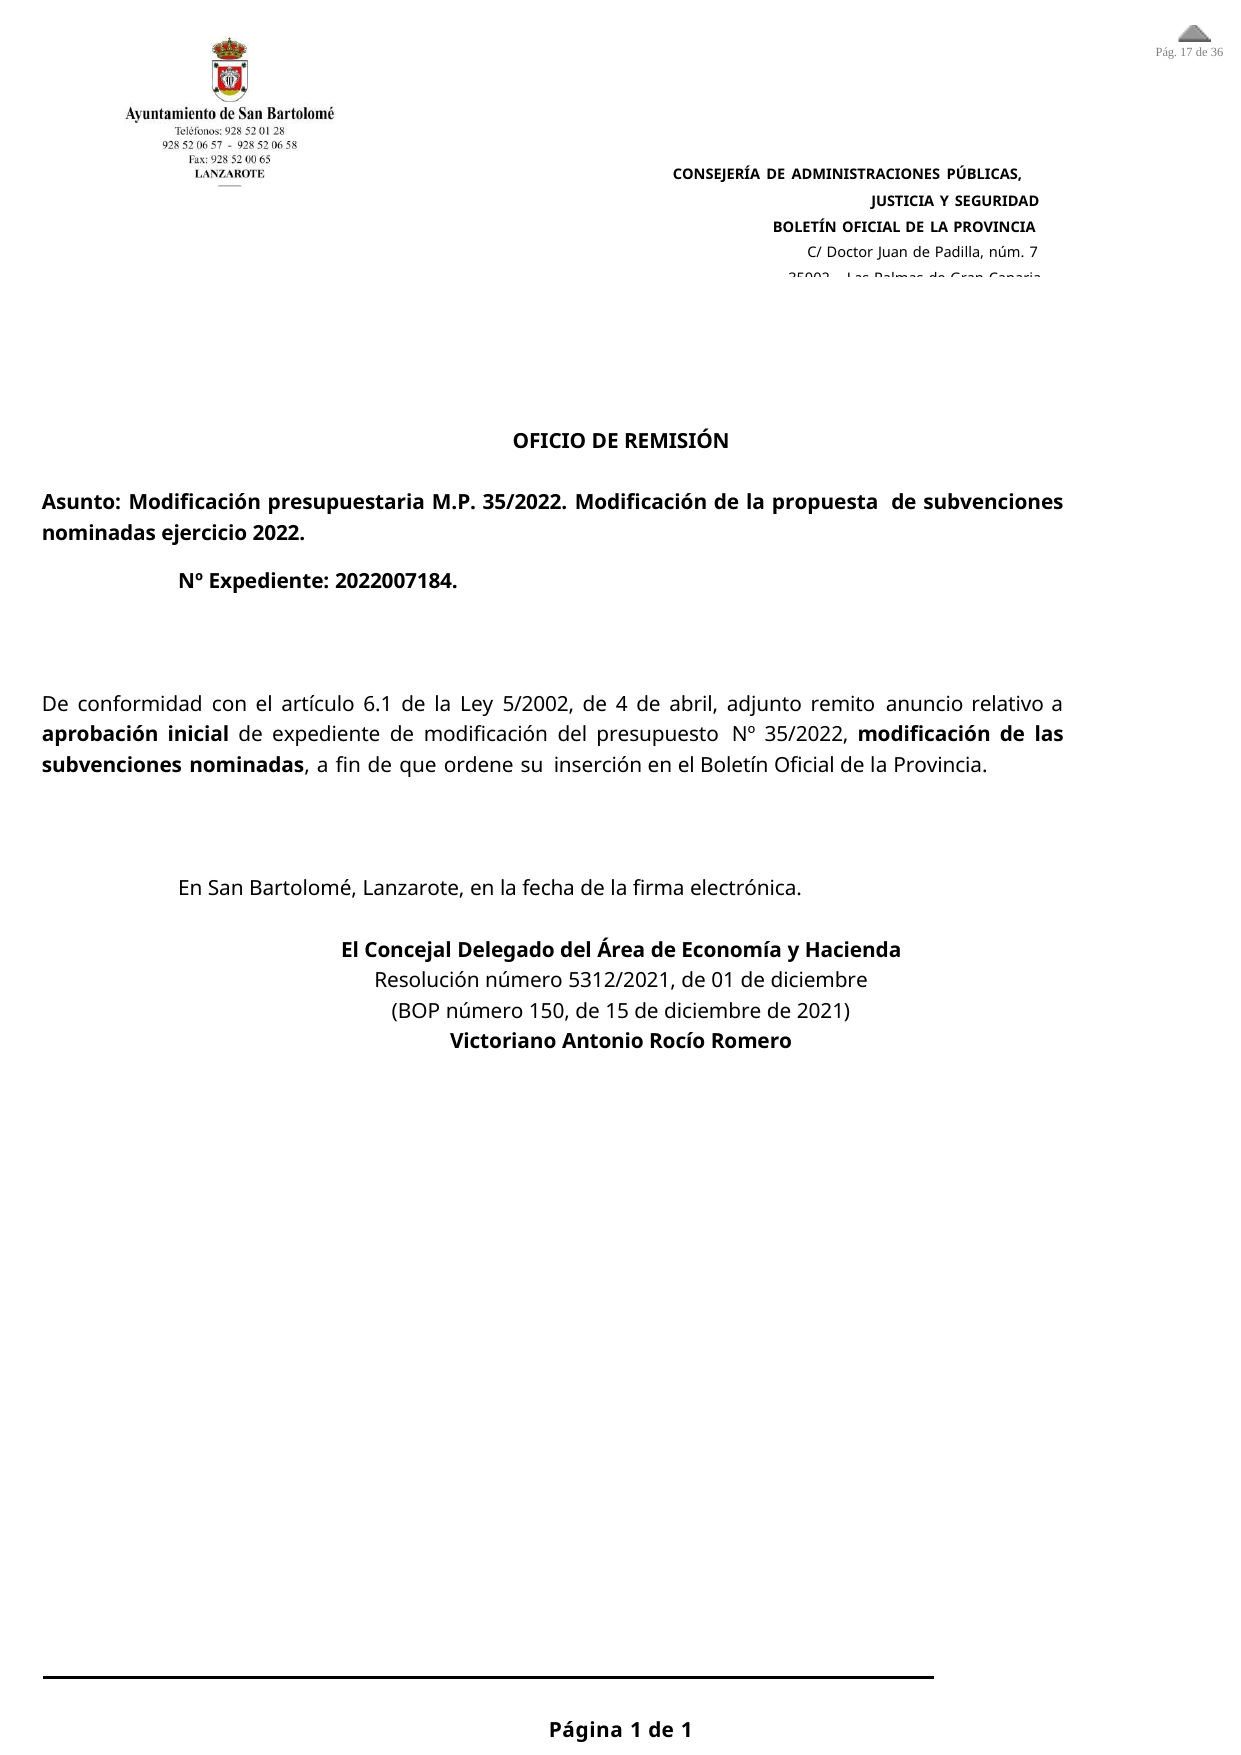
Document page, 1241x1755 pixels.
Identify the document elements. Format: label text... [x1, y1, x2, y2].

text OFICIO DE REMISIÓN [97, 426, 1145, 454]
text Resolución número 5312/2021, de 01 de diciembre (BOP número 150, de 15 de diciembre de 2021) Victoriano Antonio Rocío Romero [360, 965, 881, 1055]
text Nº Expediente: 2022007184. [178, 566, 1236, 594]
text En San Bartolomé, Lanzarote, en la fecha de la firma electrónica. [178, 873, 1236, 901]
picture [1177, 25, 1211, 42]
text El Concejal Delegado del Área de Economía y Hacienda [97, 935, 1145, 963]
text De conformidad con el artículo 6.1 de la Ley 5/2002, de 4 de abril, adjunto remito anuncio relativo a aprobación inicial de expediente de modificación del presupuesto Nº 35/2022, modificación de las subvenciones nominadas, a fin de que ordene su inserción en el Boletín Oficial de la Provincia. [42, 689, 1064, 779]
text Página 1 de 1 [97, 1715, 1144, 1743]
picture [123, 36, 337, 188]
text Asunto: Modificación presupuestaria M.P. 35/2022. Modificación de la propuesta de subvenciones nominadas ejercicio 2022. [42, 487, 1064, 547]
